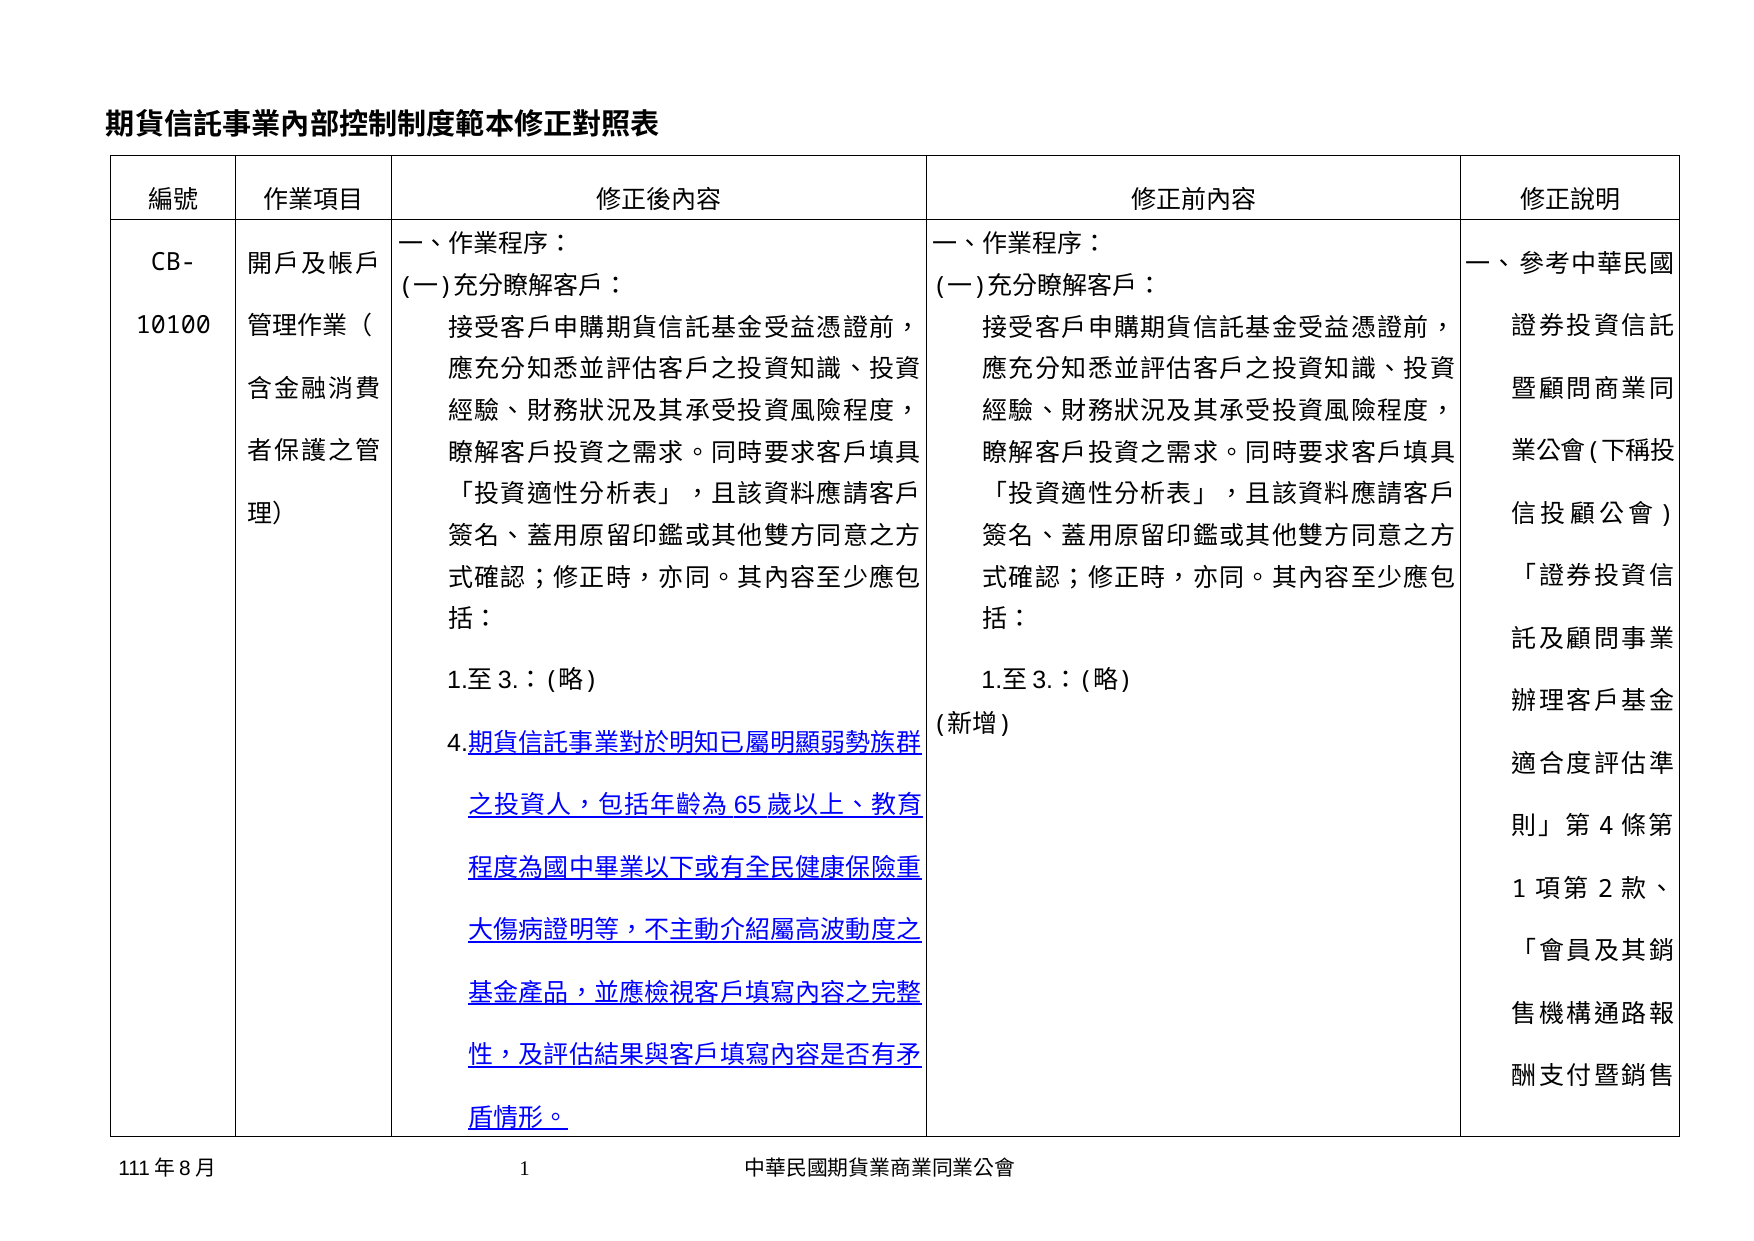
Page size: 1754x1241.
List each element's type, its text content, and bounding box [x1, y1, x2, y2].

table_cell 一、作業程序： (一)充分瞭解客戶： 接受客戶申購期貨信託基金受益憑證前，應充分知悉並評估客戶之投資知識、投資經驗、財務狀況及其承受投資風險程度，瞭解客戶投資之需求。同時要求客戶填具「投資適性分析表」，且該資料應請客戶簽名、蓋用原留印鑑或其他雙方同意之方式確認；修正時，亦同。其內容至少應包括： 1.至3.：(略) 4.期貨信託事業對於明知已屬明顯弱勢族群之投資人，包括年齡為65歲以上、教育程度為國中畢業以下或有全民健康保險重大傷病證明等，不主動介紹屬高波動度之基金產品，並應檢視客戶填寫內容之完整性，及評估結果與客戶填寫內容是否有矛盾情形。 [392, 220, 926, 1136]
table_header 修正說明 [1461, 156, 1679, 218]
table_header 修正前內容 [927, 156, 1460, 218]
table_cell CB-10100 [111, 220, 235, 1136]
table_cell 一、作業程序： (一)充分瞭解客戶： 接受客戶申購期貨信託基金受益憑證前，應充分知悉並評估客戶之投資知識、投資經驗、財務狀況及其承受投資風險程度，瞭解客戶投資之需求。同時要求客戶填具「投資適性分析表」，且該資料應請客戶簽名、蓋用原留印鑑或其他雙方同意之方式確認；修正時，亦同。其內容至少應包括： 1.至3.：(略) (新增) [927, 220, 1460, 1136]
table_cell 開戶及帳戶管理作業（ 含金融消費者保護之管理） [236, 220, 391, 1136]
table_header 編號 [111, 156, 235, 218]
table_header 作業項目 [236, 156, 391, 218]
text 期貨信託事業內部控制制度範本修正對照表 [106, 80, 1668, 142]
table_header 修正後內容 [392, 156, 926, 218]
table_cell 一、參考中華民國證券投資信託暨顧問商業同業公會(下稱投信投顧公會)「證券投資信託及顧問事業辦理客戶基金適合度評估準則」第4條第1項第2款、「會員及其銷售機構通路報酬支付暨銷售 [1461, 220, 1679, 1136]
